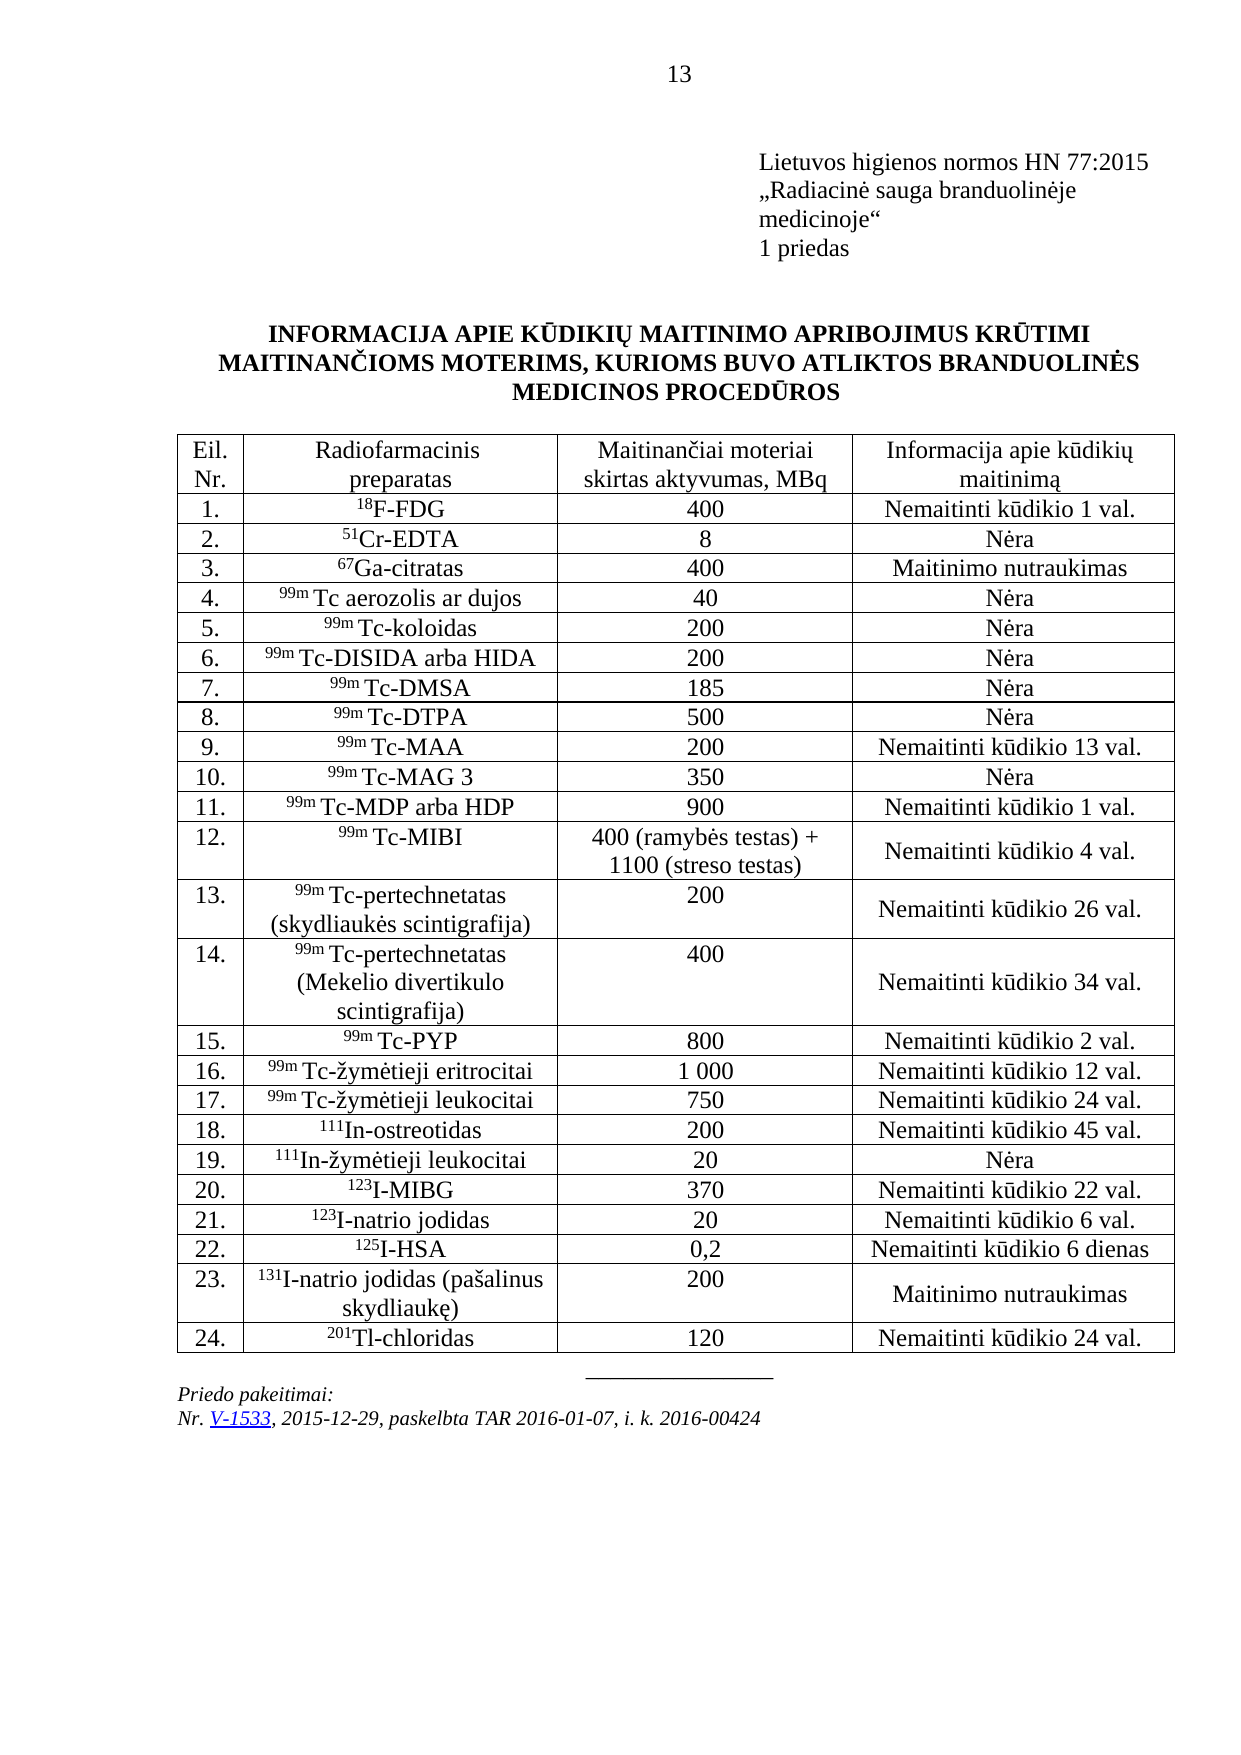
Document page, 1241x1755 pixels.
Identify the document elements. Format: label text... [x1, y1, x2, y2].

table_cell 6. [178, 643, 243, 672]
table_cell 5. [178, 613, 243, 642]
table_cell 500 [558, 703, 852, 731]
table_cell Nemaitinti kūdikio 13 val. [853, 732, 1174, 761]
table_cell 20 [558, 1145, 852, 1174]
table_cell 9. [178, 732, 243, 761]
table_cell 1 000 [558, 1056, 852, 1084]
table_cell Nėra [853, 613, 1174, 642]
table_cell 99m Tc-pertechnetatas (Mekelio divertikulo scintigrafija) [244, 939, 557, 1025]
table_cell Nėra [853, 1145, 1174, 1174]
table_cell 19. [178, 1145, 243, 1174]
text Lietuvos higienos normos HN 77:2015 [758, 147, 1182, 176]
table_cell Nemaitinti kūdikio 6 dienas [853, 1235, 1174, 1263]
table_cell 200 [558, 1115, 852, 1144]
table_cell 200 [558, 732, 852, 761]
table_cell Nėra [853, 703, 1174, 731]
table_cell 123I-MIBG [244, 1175, 557, 1204]
table_cell 24. [178, 1323, 243, 1352]
table_cell 1. [178, 494, 243, 523]
table_cell Nėra [853, 643, 1174, 672]
table_cell Nemaitinti kūdikio 22 val. [853, 1175, 1174, 1204]
table_cell 4. [178, 583, 243, 612]
table_cell 18. [178, 1115, 243, 1144]
table_cell 125I-HSA [244, 1235, 557, 1263]
table_cell Nėra [853, 762, 1174, 791]
table_cell 99m Tc-MDP arba HDP [244, 792, 557, 821]
table_cell 13. [178, 880, 243, 938]
table_cell 400 (ramybės testas) + 1100 (streso testas) [558, 822, 852, 879]
table_cell 7. [178, 673, 243, 701]
table_header Eil. Nr. [178, 435, 243, 493]
table_cell 400 [558, 939, 852, 1025]
table_cell Nėra [853, 673, 1174, 701]
table_cell 14. [178, 939, 243, 1025]
table_cell 131I-natrio jodidas (pašalinus skydliaukę) [244, 1264, 557, 1322]
table_cell 18F-FDG [244, 494, 557, 523]
table_cell Nemaitinti kūdikio 26 val. [853, 880, 1174, 938]
table_cell 20 [558, 1205, 852, 1233]
table_cell 900 [558, 792, 852, 821]
text _______________ [177, 1353, 1181, 1381]
table_cell Nemaitinti kūdikio 6 val. [853, 1205, 1174, 1233]
table_cell Nemaitinti kūdikio 1 val. [853, 494, 1174, 523]
table_cell 11. [178, 792, 243, 821]
table_cell 99m Tc-DISIDA arba HIDA [244, 643, 557, 672]
table_cell 8. [178, 703, 243, 731]
table_cell 200 [558, 613, 852, 642]
table_cell Nemaitinti kūdikio 4 val. [853, 822, 1174, 879]
table_cell 350 [558, 762, 852, 791]
table_cell 99m Tc-DTPA [244, 703, 557, 731]
table_cell 400 [558, 494, 852, 523]
table_cell 185 [558, 673, 852, 701]
table_cell 12. [178, 822, 243, 879]
table_cell 10. [178, 762, 243, 791]
table_cell 3. [178, 554, 243, 582]
table_cell Nėra [853, 583, 1174, 612]
table_cell 67Ga-citratas [244, 554, 557, 582]
text 1 priedas [758, 233, 1182, 262]
table_header Radiofarmacinis preparatas [244, 435, 557, 493]
table_cell 99m Tc-koloidas [244, 613, 557, 642]
table_cell Nemaitinti kūdikio 24 val. [853, 1086, 1174, 1114]
text INFORMACIJA APIE KŪDIKIŲ MAITINIMO APRIBOJIMUS KRŪTIMI MAITINANČIOMS MOTERIMS, kurioms buvo atliktos BRANDUOLINĖS MEDICINOS PROCEDŪRos [177, 319, 1181, 406]
table_cell 370 [558, 1175, 852, 1204]
table_cell 201Tl-chloridas [244, 1323, 557, 1352]
table_cell Maitinimo nutraukimas [853, 1264, 1174, 1322]
table_cell Nemaitinti kūdikio 1 val. [853, 792, 1174, 821]
table_cell 21. [178, 1205, 243, 1233]
table_cell 51Cr-EDTA [244, 524, 557, 552]
table_cell 22. [178, 1235, 243, 1263]
table_cell 8 [558, 524, 852, 552]
table_cell 111In-ostreotidas [244, 1115, 557, 1144]
table_cell 99m Tc-žymėtieji leukocitai [244, 1086, 557, 1114]
table_cell Nemaitinti kūdikio 45 val. [853, 1115, 1174, 1144]
table_cell Nemaitinti kūdikio 2 val. [853, 1026, 1174, 1055]
table_cell 15. [178, 1026, 243, 1055]
table_cell 800 [558, 1026, 852, 1055]
text Priedo pakeitimai: [177, 1381, 1181, 1406]
table_cell 200 [558, 1264, 852, 1322]
table_cell Nemaitinti kūdikio 24 val. [853, 1323, 1174, 1352]
table_cell 99m Tc-DMSA [244, 673, 557, 701]
table_cell 99m Tc aerozolis ar dujos [244, 583, 557, 612]
table_cell 16. [178, 1056, 243, 1084]
table_cell 99m Tc-MAA [244, 732, 557, 761]
table_cell 99m Tc-pertechnetatas (skydliaukės scintigrafija) [244, 880, 557, 938]
text Nr. V-1533, 2015-12-29, paskelbta TAR 2016-01-07, i. k. 2016-00424 [177, 1406, 1181, 1429]
table_cell Nemaitinti kūdikio 34 val. [853, 939, 1174, 1025]
table_cell 40 [558, 583, 852, 612]
table_cell 750 [558, 1086, 852, 1114]
table_cell 123I-natrio jodidas [244, 1205, 557, 1233]
table_cell 99m Tc-MIBI [244, 822, 557, 879]
table_cell 400 [558, 554, 852, 582]
table_cell 99m Tc-PYP [244, 1026, 557, 1055]
table_cell 0,2 [558, 1235, 852, 1263]
table_cell 99m Tc-MAG 3 [244, 762, 557, 791]
table_header Maitinančiai moteriai skirtas aktyvumas, MBq [558, 435, 852, 493]
table_cell Maitinimo nutraukimas [853, 554, 1174, 582]
table_cell 111In-žymėtieji leukocitai [244, 1145, 557, 1174]
table_cell 23. [178, 1264, 243, 1322]
table_cell 2. [178, 524, 243, 552]
table_cell 17. [178, 1086, 243, 1114]
table_header Informacija apie kūdikių maitinimą [853, 435, 1174, 493]
table_cell Nemaitinti kūdikio 12 val. [853, 1056, 1174, 1084]
table_cell 20. [178, 1175, 243, 1204]
table_cell 120 [558, 1323, 852, 1352]
table_cell 99m Tc-žymėtieji eritrocitai [244, 1056, 557, 1084]
text „Radiacinė sauga branduolinėje medicinoje“ [758, 176, 1182, 233]
table_cell 200 [558, 643, 852, 672]
table_cell Nėra [853, 524, 1174, 552]
table_cell 200 [558, 880, 852, 938]
